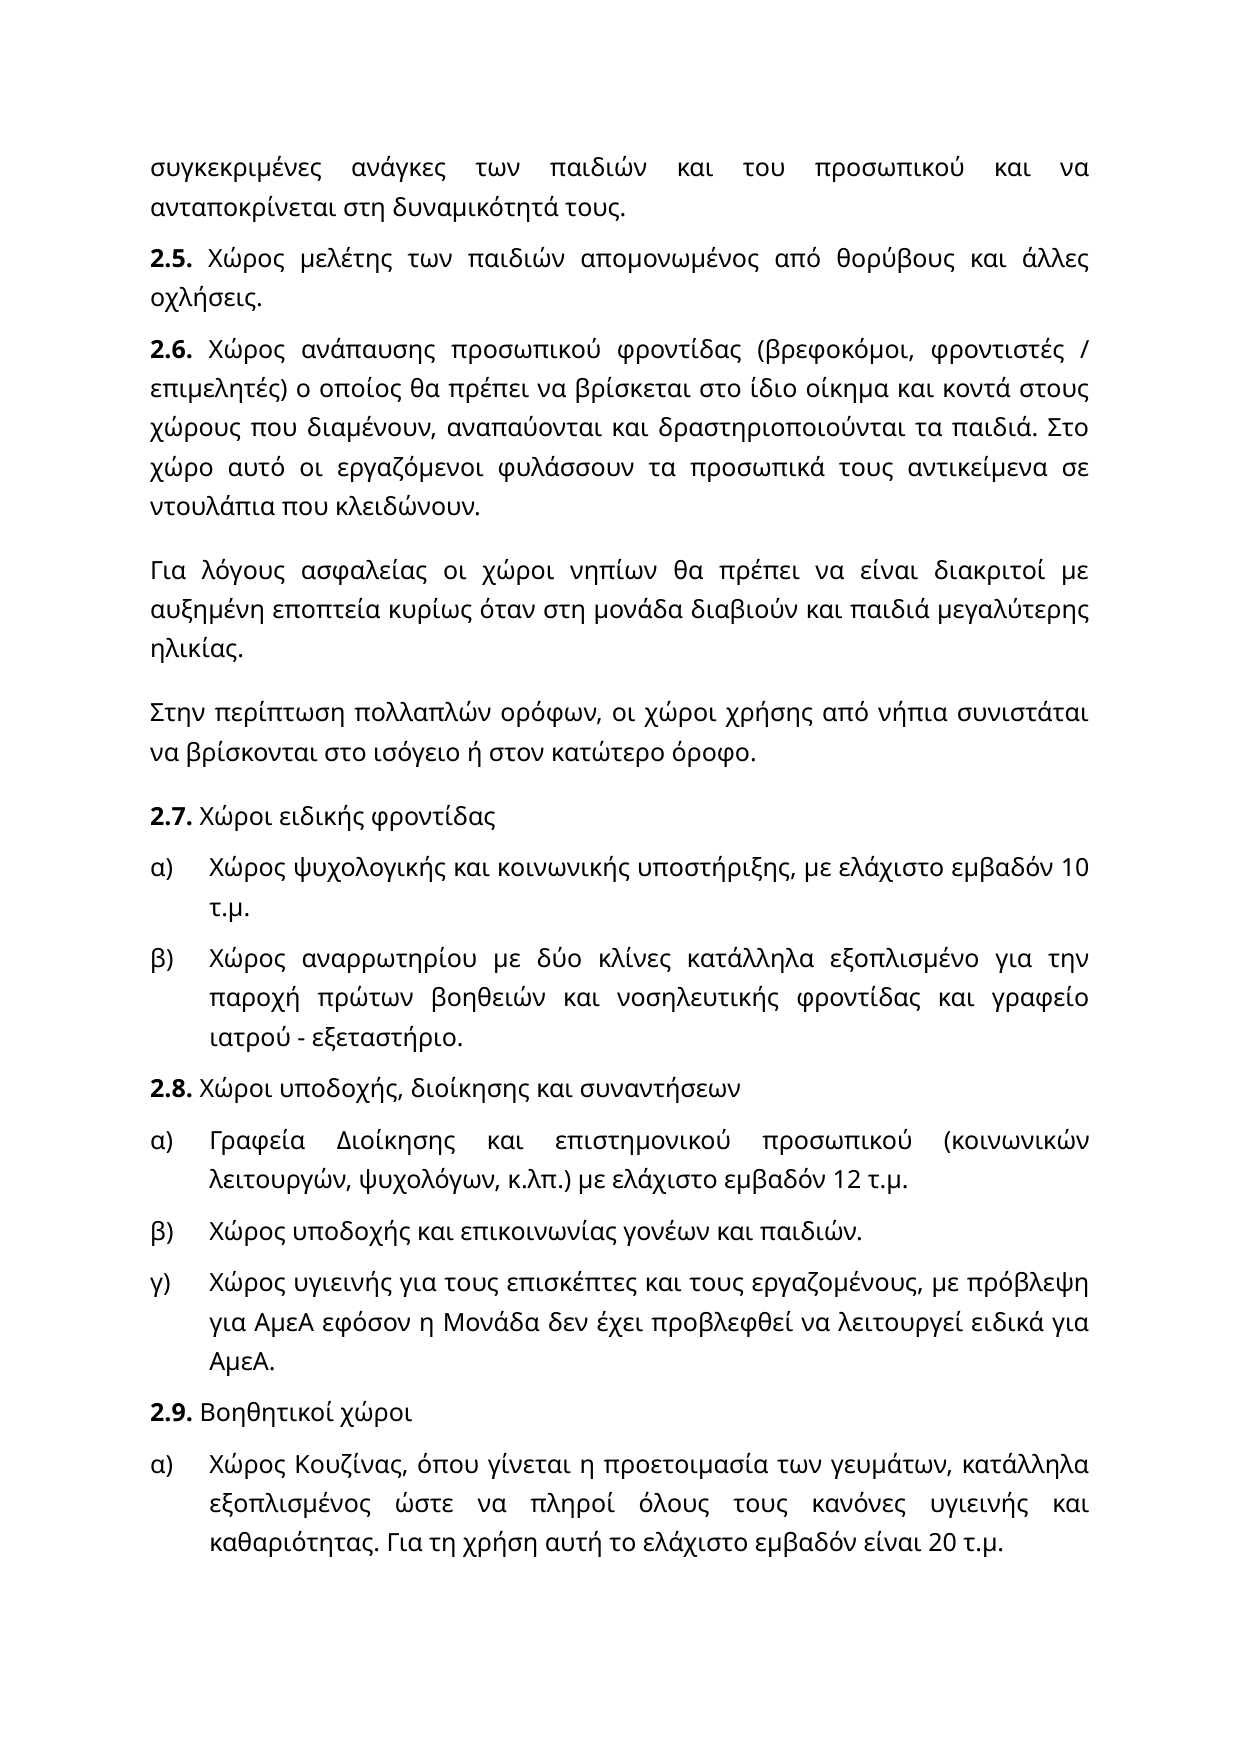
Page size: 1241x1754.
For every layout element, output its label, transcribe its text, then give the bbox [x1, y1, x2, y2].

text 2.6. Χώρος ανάπαυσης προσωπικού φροντίδας (βρεφοκόμοι, φροντιστές / επιμελητές) ο οποίος θα πρέπει να βρίσκεται στο ίδιο οίκημα και κοντά στους χώρους που διαμένουν, αναπαύονται και δραστηριοποιούνται τα παιδιά. Στο χώρο αυτό οι εργαζόμενοι φυλάσσουν τα προσωπικά τους αντικείμενα σε ντουλάπια που κλειδώνουν. [150, 332, 1090, 522]
text 2.9. Βοηθητικοί χώροι [150, 1395, 1090, 1429]
text Στην περίπτωση πολλαπλών ορόφων, οι χώροι χρήσης από νήπια συνιστάται να βρίσκονται στο ισόγειο ή στον κατώτερο όροφο. [150, 695, 1090, 768]
text 2.7. Χώροι ειδικής φροντίδας [150, 798, 1090, 832]
list α) Χώρος Κουζίνας, όπου γίνεται η προετοιμασία των γευμάτων, κατάλληλα εξοπλισμένος ώστε να πληροί όλους τους κανόνες υγιεινής και καθαριότητας. Για τη χρήση αυτή το ελάχιστο εμβαδόν είναι 20 τ.μ. [150, 1447, 1090, 1559]
text 2.8. Χώροι υποδοχής, διοίκησης και συναντήσεων [150, 1071, 1090, 1105]
list α) Χώρος ψυχολογικής και κοινωνικής υποστήριξης, με ελάχιστο εμβαδόν 10 τ.μ. [150, 850, 1090, 923]
list γ) Χώρος υγιεινής για τους επισκέπτες και τους εργαζομένους, με πρόβλεψη για ΑμεΑ εφόσον η Μονάδα δεν έχει προβλεφθεί να λειτουργεί ειδικά για ΑμεΑ. [150, 1265, 1090, 1377]
text 2.5. Χώρος μελέτης των παιδιών απομονωμένος από θορύβους και άλλες οχλήσεις. [150, 241, 1090, 314]
list β) Χώρος αναρρωτηρίου με δύο κλίνες κατάλληλα εξοπλισμένο για την παροχή πρώτων βοηθειών και νοσηλευτικής φροντίδας και γραφείο ιατρού - εξεταστήριο. [150, 941, 1090, 1053]
list α) Γραφεία Διοίκησης και επιστημονικού προσωπικού (κοινωνικών λειτουργών, ψυχολόγων, κ.λπ.) με ελάχιστο εμβαδόν 12 τ.μ. [150, 1122, 1090, 1196]
text συγκεκριμένες ανάγκες των παιδιών και του προσωπικού και να ανταποκρίνεται στη δυναμικότητά τους. [150, 150, 1090, 223]
list β) Χώρος υποδοχής και επικοινωνίας γονέων και παιδιών. [150, 1213, 1090, 1247]
text Για λόγους ασφαλείας οι χώροι νηπίων θα πρέπει να είναι διακριτοί με αυξημένη εποπτεία κυρίως όταν στη μονάδα διαβιούν και παιδιά μεγαλύτερης ηλικίας. [150, 552, 1090, 665]
